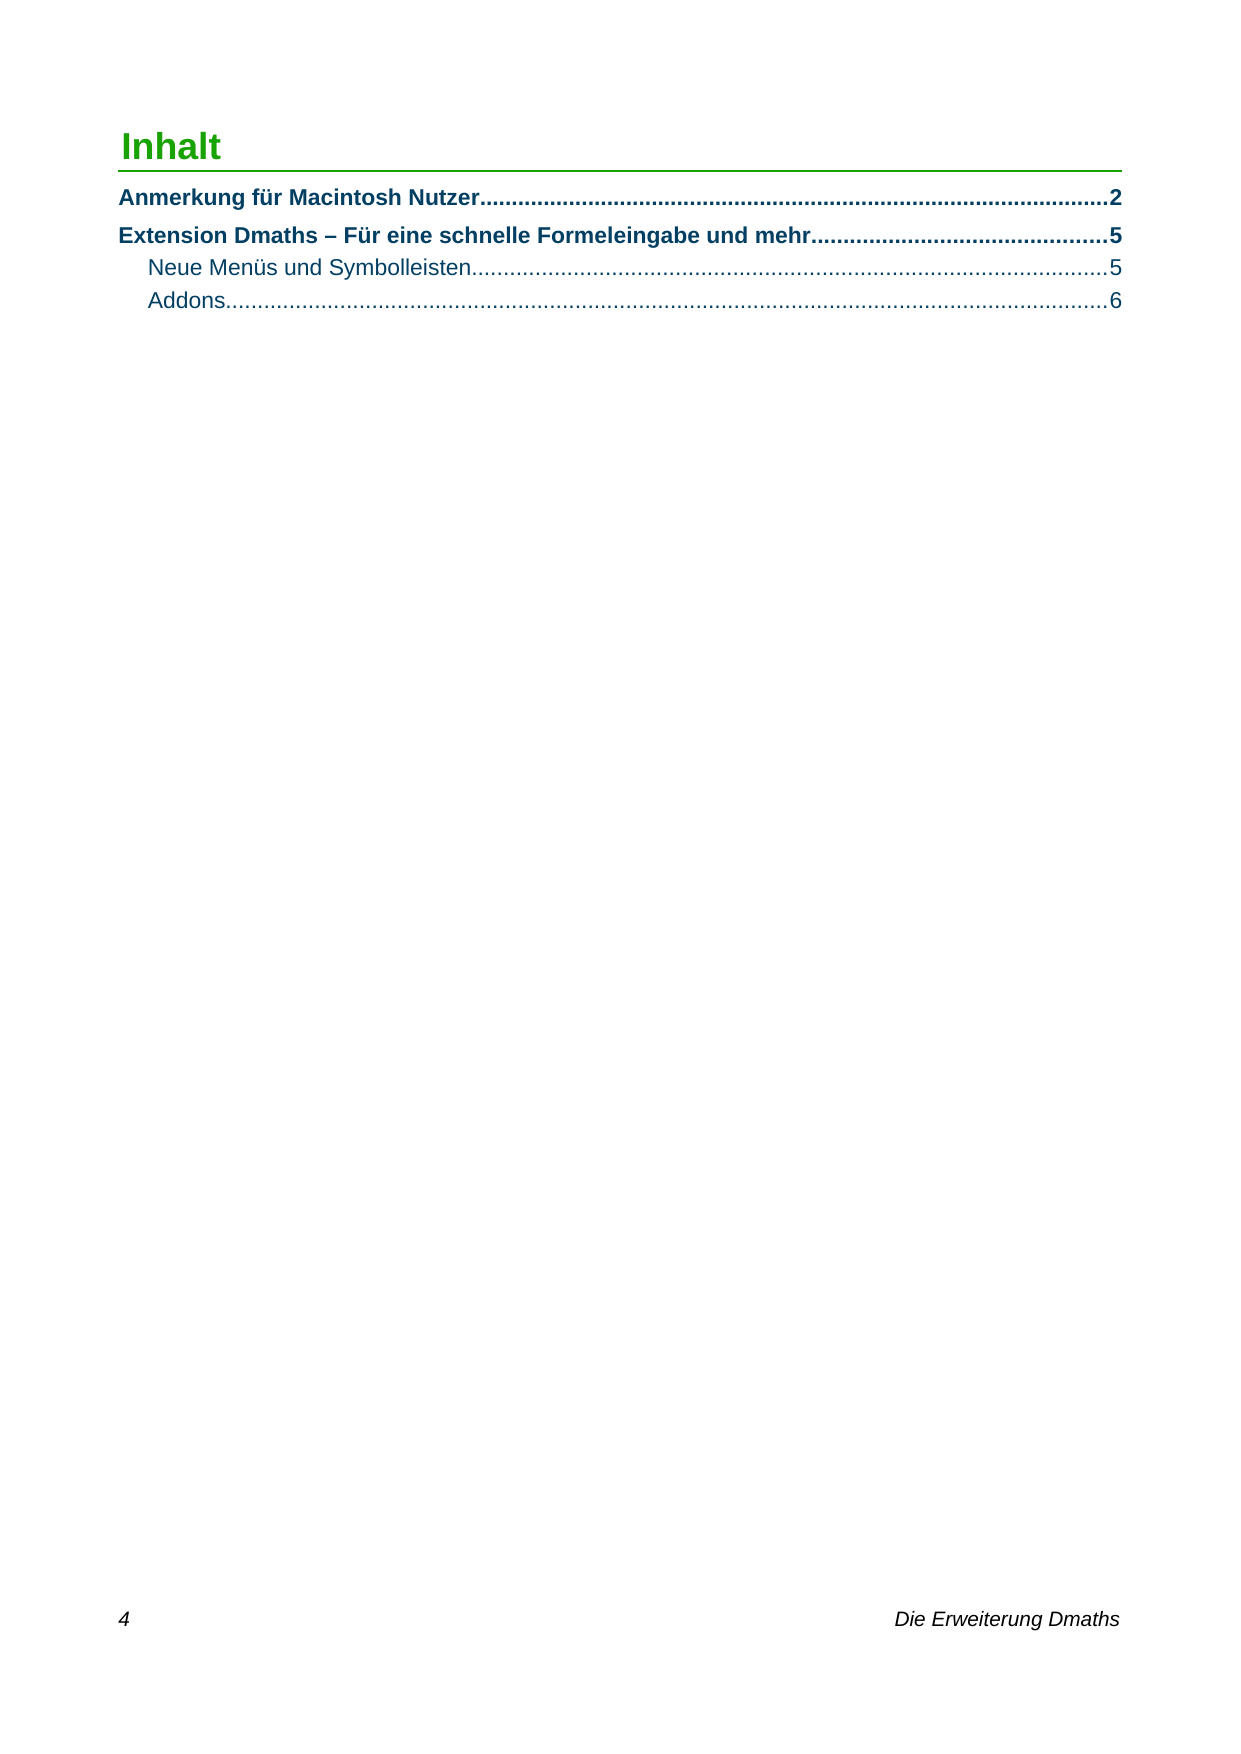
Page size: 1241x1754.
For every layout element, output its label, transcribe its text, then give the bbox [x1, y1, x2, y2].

text Anmerkung für Macintosh Nutzer 2 [118, 184, 1122, 210]
text Neue Menüs und Symbolleisten 5 [148, 254, 1122, 281]
text Extension Dmaths – Für eine schnelle Formeleingabe und mehr 5 [118, 222, 1122, 248]
text Addons 6 [148, 287, 1122, 313]
text Inhalt [118, 121, 1122, 170]
